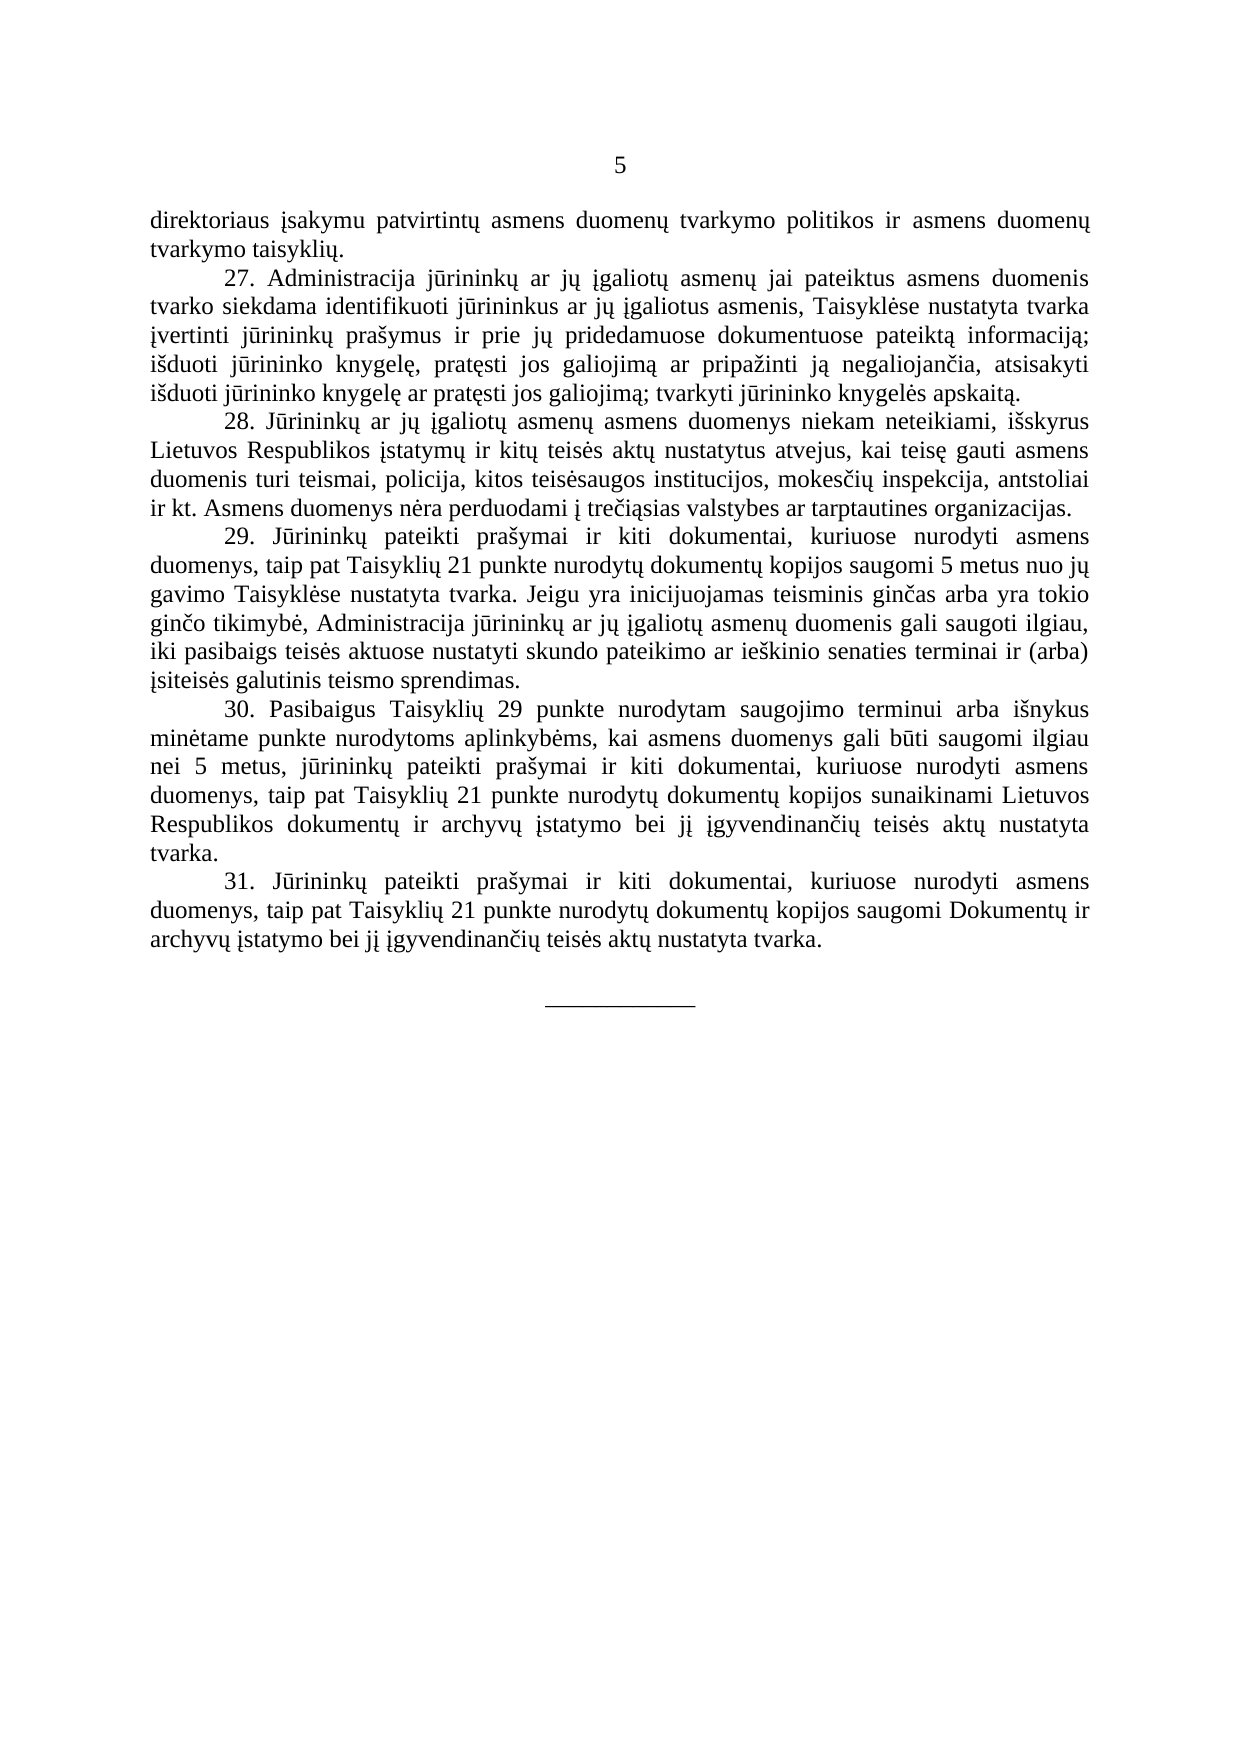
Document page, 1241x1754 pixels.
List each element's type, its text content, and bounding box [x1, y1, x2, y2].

text ____________ [150, 981, 1090, 1010]
text 29. Jūrininkų pateikti prašymai ir kiti dokumentai, kuriuose nurodyti asmens duomenys, taip pat Taisyklių 21 punkte nurodytų dokumentų kopijos saugomi 5 metus nuo jų gavimo Taisyklėse nustatyta tvarka. Jeigu yra inicijuojamas teisminis ginčas arba yra tokio ginčo tikimybė, Administracija jūrininkų ar jų įgaliotų asmenų duomenis gali saugoti ilgiau, iki pasibaigs teisės aktuose nustatyti skundo pateikimo ar ieškinio senaties terminai ir (arba) įsiteisės galutinis teismo sprendimas. [150, 521, 1090, 694]
text 28. Jūrininkų ar jų įgaliotų asmenų asmens duomenys niekam neteikiami, išskyrus Lietuvos Respublikos įstatymų ir kitų teisės aktų nustatytus atvejus, kai teisę gauti asmens duomenis turi teismai, policija, kitos teisėsaugos institucijos, mokesčių inspekcija, antstoliai ir kt. Asmens duomenys nėra perduodami į trečiąsias valstybes ar tarptautines organizacijas. [150, 406, 1090, 521]
text 30. Pasibaigus Taisyklių 29 punkte nurodytam saugojimo terminui arba išnykus minėtame punkte nurodytoms aplinkybėms, kai asmens duomenys gali būti saugomi ilgiau nei 5 metus, jūrininkų pateikti prašymai ir kiti dokumentai, kuriuose nurodyti asmens duomenys, taip pat Taisyklių 21 punkte nurodytų dokumentų kopijos sunaikinami Lietuvos Respublikos dokumentų ir archyvų įstatymo bei jį įgyvendinančių teisės aktų nustatyta tvarka. [150, 694, 1090, 866]
text direktoriaus įsakymu patvirtintų asmens duomenų tvarkymo politikos ir asmens duomenų tvarkymo taisyklių. [150, 205, 1090, 263]
text 27. Administracija jūrininkų ar jų įgaliotų asmenų jai pateiktus asmens duomenis tvarko siekdama identifikuoti jūrininkus ar jų įgaliotus asmenis, Taisyklėse nustatyta tvarka įvertinti jūrininkų prašymus ir prie jų pridedamuose dokumentuose pateiktą informaciją; išduoti jūrininko knygelę, pratęsti jos galiojimą ar pripažinti ją negaliojančia, atsisakyti išduoti jūrininko knygelę ar pratęsti jos galiojimą; tvarkyti jūrininko knygelės apskaitą. [150, 263, 1090, 406]
text 31. Jūrininkų pateikti prašymai ir kiti dokumentai, kuriuose nurodyti asmens duomenys, taip pat Taisyklių 21 punkte nurodytų dokumentų kopijos saugomi Dokumentų ir archyvų įstatymo bei jį įgyvendinančių teisės aktų nustatyta tvarka. [150, 866, 1090, 953]
